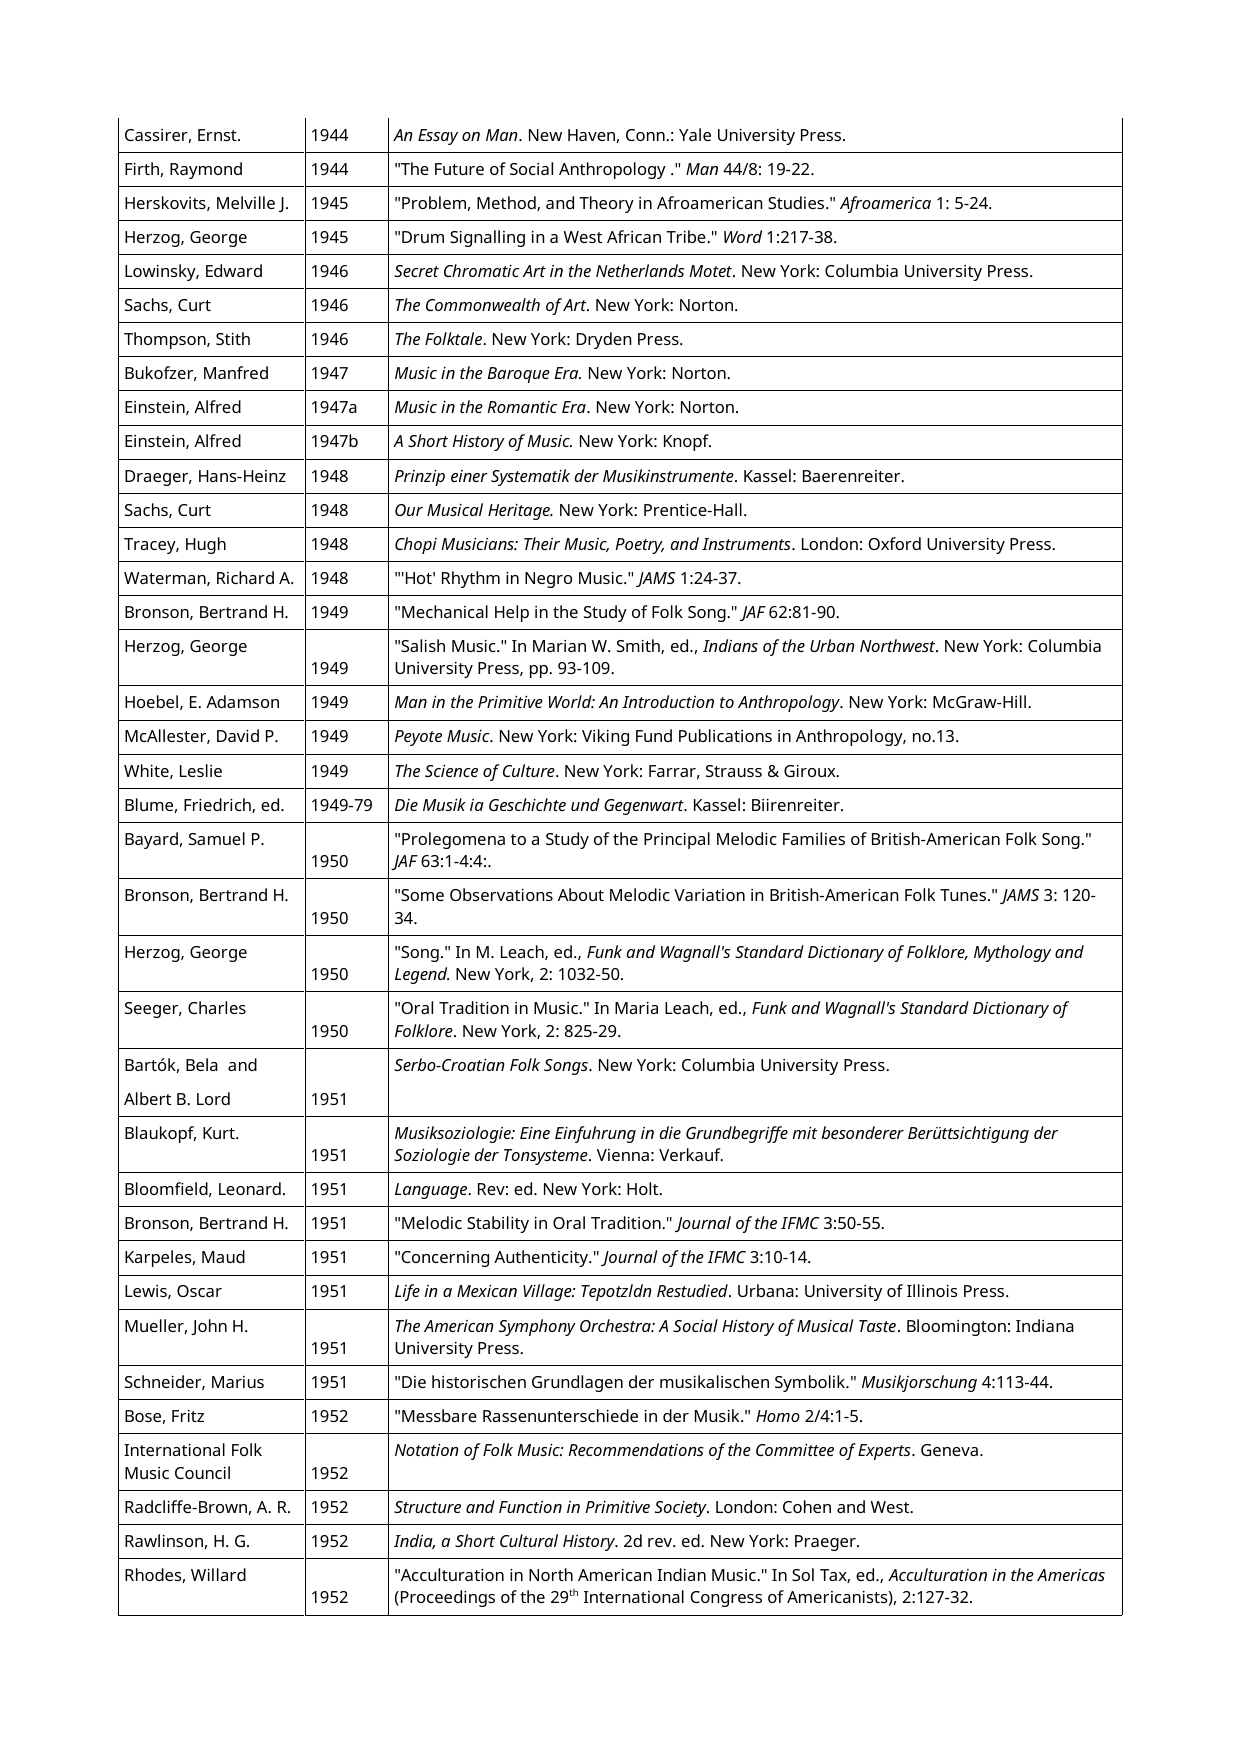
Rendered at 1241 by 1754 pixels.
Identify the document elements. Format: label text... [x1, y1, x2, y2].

table_cell 1952 [306, 1559, 388, 1615]
table_cell "'Hot' Rhythm in Negro Music." JAMS 1:24-37. [389, 562, 1122, 595]
table_cell Our Musical Heritage. New York: Prentice-Hall. [389, 494, 1122, 527]
table_cell "Acculturation in North American Indian Music." In Sol Tax, ed., Acculturation in the Americas (Proceedings of the 29th International Congress of Americanists), 2:127-32. [389, 1559, 1122, 1615]
table_cell Lowinsky, Edward [119, 255, 304, 288]
table_cell Secret Chromatic Art in the Netherlands Motet. New York: Columbia University Press. [389, 255, 1122, 288]
table_cell Herskovits, Melville J. [119, 187, 304, 220]
table_cell Bukofzer, Manfred [119, 357, 304, 390]
table_cell 1944 [306, 153, 388, 186]
table_cell Schneider, Marius [119, 1366, 304, 1399]
table_cell McAllester, David P. [119, 721, 304, 754]
table_cell 1947b [306, 426, 388, 459]
table_cell Mueller, John H. [119, 1310, 304, 1365]
table_cell 1951 [306, 1310, 388, 1365]
table_cell The Science of Culture. New York: Farrar, Strauss & Giroux. [389, 755, 1122, 788]
table_cell Herzog, George [119, 221, 304, 254]
table_cell An Essay on Man. New Haven, Conn.: Yale University Press. [389, 118, 1122, 152]
table_cell "Melodic Stability in Oral Tradition." Journal of the IFMC 3:50-55. [389, 1207, 1122, 1240]
table_cell Music in the Romantic Era. New York: Norton. [389, 391, 1122, 425]
table_cell Life in a Mexican Village: Tepotzldn Restudied. Urbana: University of Illinois Press. [389, 1276, 1122, 1309]
table_cell The Commonwealth of Art. New York: Norton. [389, 289, 1122, 322]
table_cell 1945 [306, 221, 388, 254]
table_cell 1944 [306, 118, 388, 152]
table_cell White, Leslie [119, 755, 304, 788]
table_cell Structure and Function in Primitive Society. London: Cohen and West. [389, 1491, 1122, 1524]
table_cell Language. Rev: ed. New York: Holt. [389, 1173, 1122, 1206]
table_cell Rhodes, Willard [119, 1559, 304, 1615]
table_cell "Messbare Rassenunterschiede in der Musik." Homo 2/4:1-5. [389, 1400, 1122, 1433]
table_cell Serbo-Croatian Folk Songs. New York: Columbia University Press. [389, 1049, 1122, 1116]
table_cell Lewis, Oscar [119, 1276, 304, 1309]
table_cell Prinzip einer Systematik der Musikinstrumente. Kassel: Baerenreiter. [389, 460, 1122, 493]
table_cell "Mechanical Help in the Study of Folk Song." JAF 62:81-90. [389, 596, 1122, 629]
table_cell 1950 [306, 936, 388, 991]
table_cell Einstein, Alfred [119, 391, 304, 425]
table_cell 1947 [306, 357, 388, 390]
table_cell Thompson, Stith [119, 323, 304, 356]
table_cell "Song." In M. Leach, ed., Funk and Wagnall's Standard Dictionary of Folklore, Mythology and Legend. New York, 2: 1032-50. [389, 936, 1122, 991]
table_cell Bronson, Bertrand H. [119, 879, 304, 935]
table_cell Sachs, Curt [119, 494, 304, 527]
table_cell 1948 [306, 528, 388, 561]
table_cell India, a Short Cultural History. 2d rev. ed. New York: Praeger. [389, 1525, 1122, 1558]
table_cell 1951 [306, 1366, 388, 1399]
table_cell "Prolegomena to a Study of the Principal Melodic Families of British-American Folk Song." JAF 63:1-4:4:. [389, 823, 1122, 878]
table_cell Bose, Fritz [119, 1400, 304, 1433]
table_cell Bartók, Bela and Albert B. Lord [119, 1049, 304, 1116]
table_cell The Folktale. New York: Dryden Press. [389, 323, 1122, 356]
table_cell "Oral Tradition in Music." In Maria Leach, ed., Funk and Wagnall's Standard Dictionary of Folklore. New York, 2: 825-29. [389, 992, 1122, 1048]
table_cell 1946 [306, 289, 388, 322]
table_cell Hoebel, E. Adamson [119, 686, 304, 720]
table_cell Cassirer, Ernst. [119, 118, 304, 152]
table_cell Bloomfield, Leonard. [119, 1173, 304, 1206]
table_cell 1951 [306, 1241, 388, 1275]
table_cell 1947a [306, 391, 388, 425]
table_cell Einstein, Alfred [119, 426, 304, 459]
table_cell 1951 [306, 1276, 388, 1309]
table_cell "Salish Music." In Marian W. Smith, ed., Indians of the Urban Northwest. New York: Columbia University Press, pp. 93-109. [389, 630, 1122, 685]
table_cell Musiksoziologie: Eine Einfuhrung in die Grundbegriffe mit besonderer Berüttsichtigung der Soziologie der Tonsysteme. Vienna: Verkauf. [389, 1117, 1122, 1172]
table_cell Radcliffe-Brown, A. R. [119, 1491, 304, 1524]
table_cell 1946 [306, 255, 388, 288]
table_cell Karpeles, Maud [119, 1241, 304, 1275]
table_cell "Some Observations About Melodic Variation in British-American Folk Tunes." JAMS 3: 120-34. [389, 879, 1122, 935]
table_cell 1949 [306, 630, 388, 685]
table_cell 1952 [306, 1491, 388, 1524]
table_cell Blaukopf, Kurt. [119, 1117, 304, 1172]
table_cell 1949-79 [306, 789, 388, 822]
table_cell 1950 [306, 879, 388, 935]
table_cell "Drum Signalling in a West African Tribe." Word 1:217-38. [389, 221, 1122, 254]
table_cell International Folk Music Council [119, 1434, 304, 1490]
table_cell Peyote Music. New York: Viking Fund Publications in Anthropology, no.13. [389, 721, 1122, 754]
table_cell "Problem, Method, and Theory in Afroamerican Studies." Afroamerica 1: 5-24. [389, 187, 1122, 220]
table_cell 1946 [306, 323, 388, 356]
table_cell Music in the Baroque Era. New York: Norton. [389, 357, 1122, 390]
table_cell Bayard, Samuel P. [119, 823, 304, 878]
table_cell Die Musik ia Geschichte und Gegenwart. Kassel: Biirenreiter. [389, 789, 1122, 822]
table_cell 1950 [306, 992, 388, 1048]
table_cell Herzog, George [119, 630, 304, 685]
table_cell 1952 [306, 1400, 388, 1433]
table_cell 1949 [306, 686, 388, 720]
table_cell "Die historischen Grundlagen der musikalischen Symbolik." Musikjorschung 4:113-44. [389, 1366, 1122, 1399]
table_cell Draeger, Hans-Heinz [119, 460, 304, 493]
table_cell 1949 [306, 596, 388, 629]
table_cell Herzog, George [119, 936, 304, 991]
table_cell 1951 [306, 1117, 388, 1172]
table_cell 1945 [306, 187, 388, 220]
table_cell 1948 [306, 494, 388, 527]
table_cell A Short History of Music. New York: Knopf. [389, 426, 1122, 459]
table_cell 1949 [306, 721, 388, 754]
table_cell Bronson, Bertrand H. [119, 1207, 304, 1240]
table_cell 1951 [306, 1049, 388, 1116]
table_cell 1952 [306, 1434, 388, 1490]
table_cell Seeger, Charles [119, 992, 304, 1048]
table_cell Notation of Folk Music: Recommendations of the Committee of Experts. Geneva. [389, 1434, 1122, 1490]
table_cell 1951 [306, 1173, 388, 1206]
table_cell 1948 [306, 562, 388, 595]
table_cell "The Future of Social Anthropology ." Man 44/8: 19-22. [389, 153, 1122, 186]
table_cell 1952 [306, 1525, 388, 1558]
table_cell Chopi Musicians: Their Music, Poetry, and Instruments. London: Oxford University Press. [389, 528, 1122, 561]
table_cell 1948 [306, 460, 388, 493]
table_cell Man in the Primitive World: An Introduction to Anthropology. New York: McGraw-Hill. [389, 686, 1122, 720]
table_cell Waterman, Richard A. [119, 562, 304, 595]
table_cell Rawlinson, H. G. [119, 1525, 304, 1558]
table_cell "Concerning Authenticity." Journal of the IFMC 3:10-14. [389, 1241, 1122, 1275]
table_cell Tracey, Hugh [119, 528, 304, 561]
table_cell Sachs, Curt [119, 289, 304, 322]
table_cell 1950 [306, 823, 388, 878]
table_cell 1949 [306, 755, 388, 788]
table_cell Bronson, Bertrand H. [119, 596, 304, 629]
table_cell Blume, Friedrich, ed. [119, 789, 304, 822]
table_cell 1951 [306, 1207, 388, 1240]
table_cell Firth, Raymond [119, 153, 304, 186]
table_cell The American Symphony Orchestra: A Social History of Musical Taste. Bloomington: Indiana University Press. [389, 1310, 1122, 1365]
